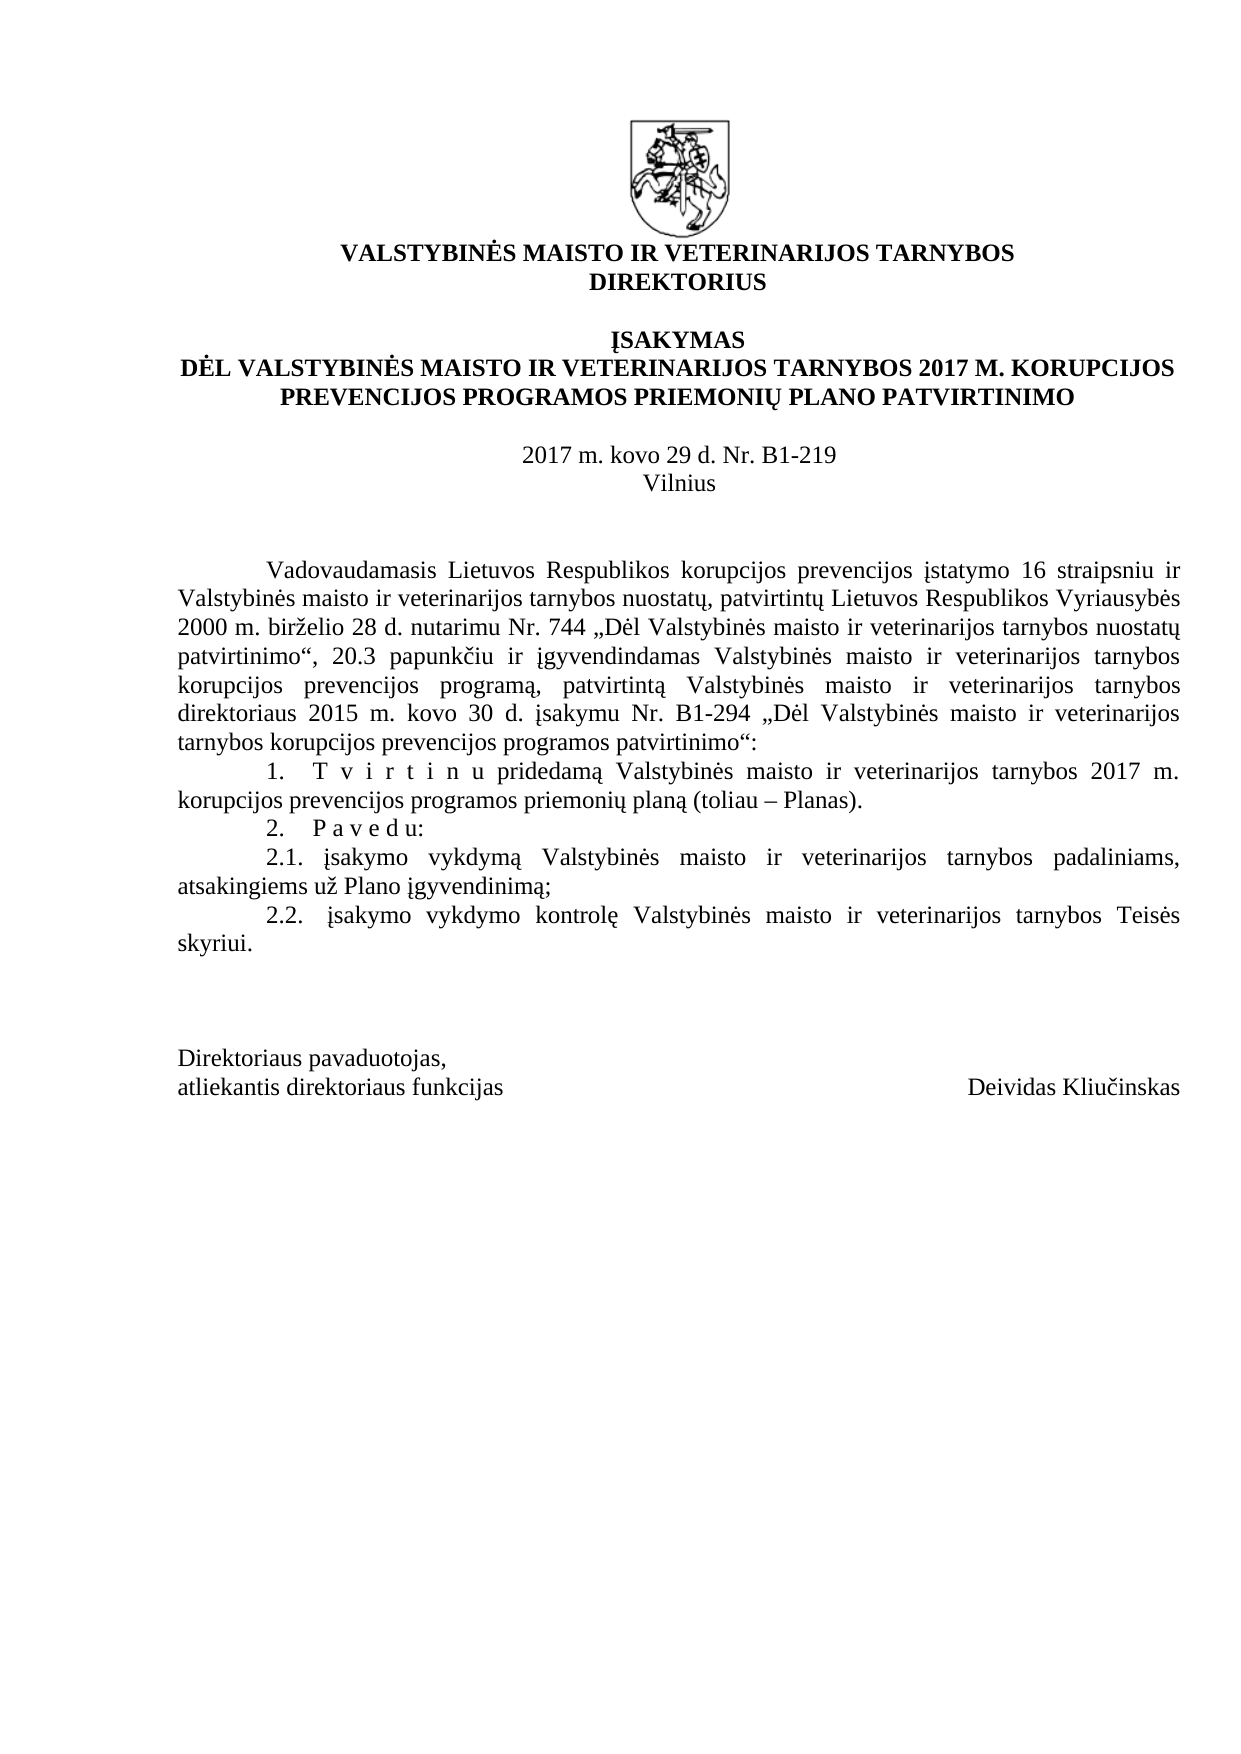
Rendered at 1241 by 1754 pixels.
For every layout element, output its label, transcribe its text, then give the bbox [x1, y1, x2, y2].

text Vilnius [177, 468, 1181, 497]
text DĖL VALSTYBINĖS MAISTO IR VETERINARIJOS TARNYBOS 2017 M. KORUPCIJOS PREVENCIJOS PROGRAMOS PRIEMONIŲ PLANO PATVIRTINIMO [177, 353, 1178, 411]
text 2.1. įsakymo vykdymą Valstybinės maisto ir veterinarijos tarnybos padaliniams, atsakingiems už Plano įgyvendinimą; [177, 842, 1181, 900]
text Vadovaudamasis Lietuvos Respublikos korupcijos prevencijos įstatymo 16 straipsniu ir Valstybinės maisto ir veterinarijos tarnybos nuostatų, patvirtintų Lietuvos Respublikos Vyriausybės 2000 m. birželio 28 d. nutarimu Nr. 744 „Dėl Valstybinės maisto ir veterinarijos tarnybos nuostatų patvirtinimo“, 20.3 papunkčiu ir įgyvendindamas Valstybinės maisto ir veterinarijos tarnybos korupcijos prevencijos programą, patvirtintą Valstybinės maisto ir veterinarijos tarnybos direktoriaus 2015 m. kovo 30 d. įsakymu Nr. B1-294 „Dėl Valstybinės maisto ir veterinarijos tarnybos korupcijos prevencijos programos patvirtinimo“: [177, 555, 1181, 756]
text 2.2. įsakymo vykdymo kontrolę Valstybinės maisto ir veterinarijos tarnybos Teisės skyriui. [177, 900, 1181, 957]
text 2017 m. kovo 29 d. Nr. B1-219 [177, 440, 1181, 468]
text 2. P a v e d u: [177, 813, 1181, 842]
text 1. T v i r t i n u pridedamą Valstybinės maisto ir veterinarijos tarnybos 2017 m. korupcijos prevencijos programos priemonių planą (toliau – Planas). [177, 756, 1181, 813]
text VALSTYBINĖS MAISTO IR VETERINARIJOS TARNYBOS [177, 238, 1178, 267]
text DIREKTORIUS [177, 267, 1178, 296]
text Direktoriaus pavaduotojas, [177, 1043, 1181, 1072]
text ĮSAKYMAS [177, 325, 1178, 353]
text atliekantis direktoriaus funkcijas Deividas Kliučinskas [177, 1072, 1181, 1101]
